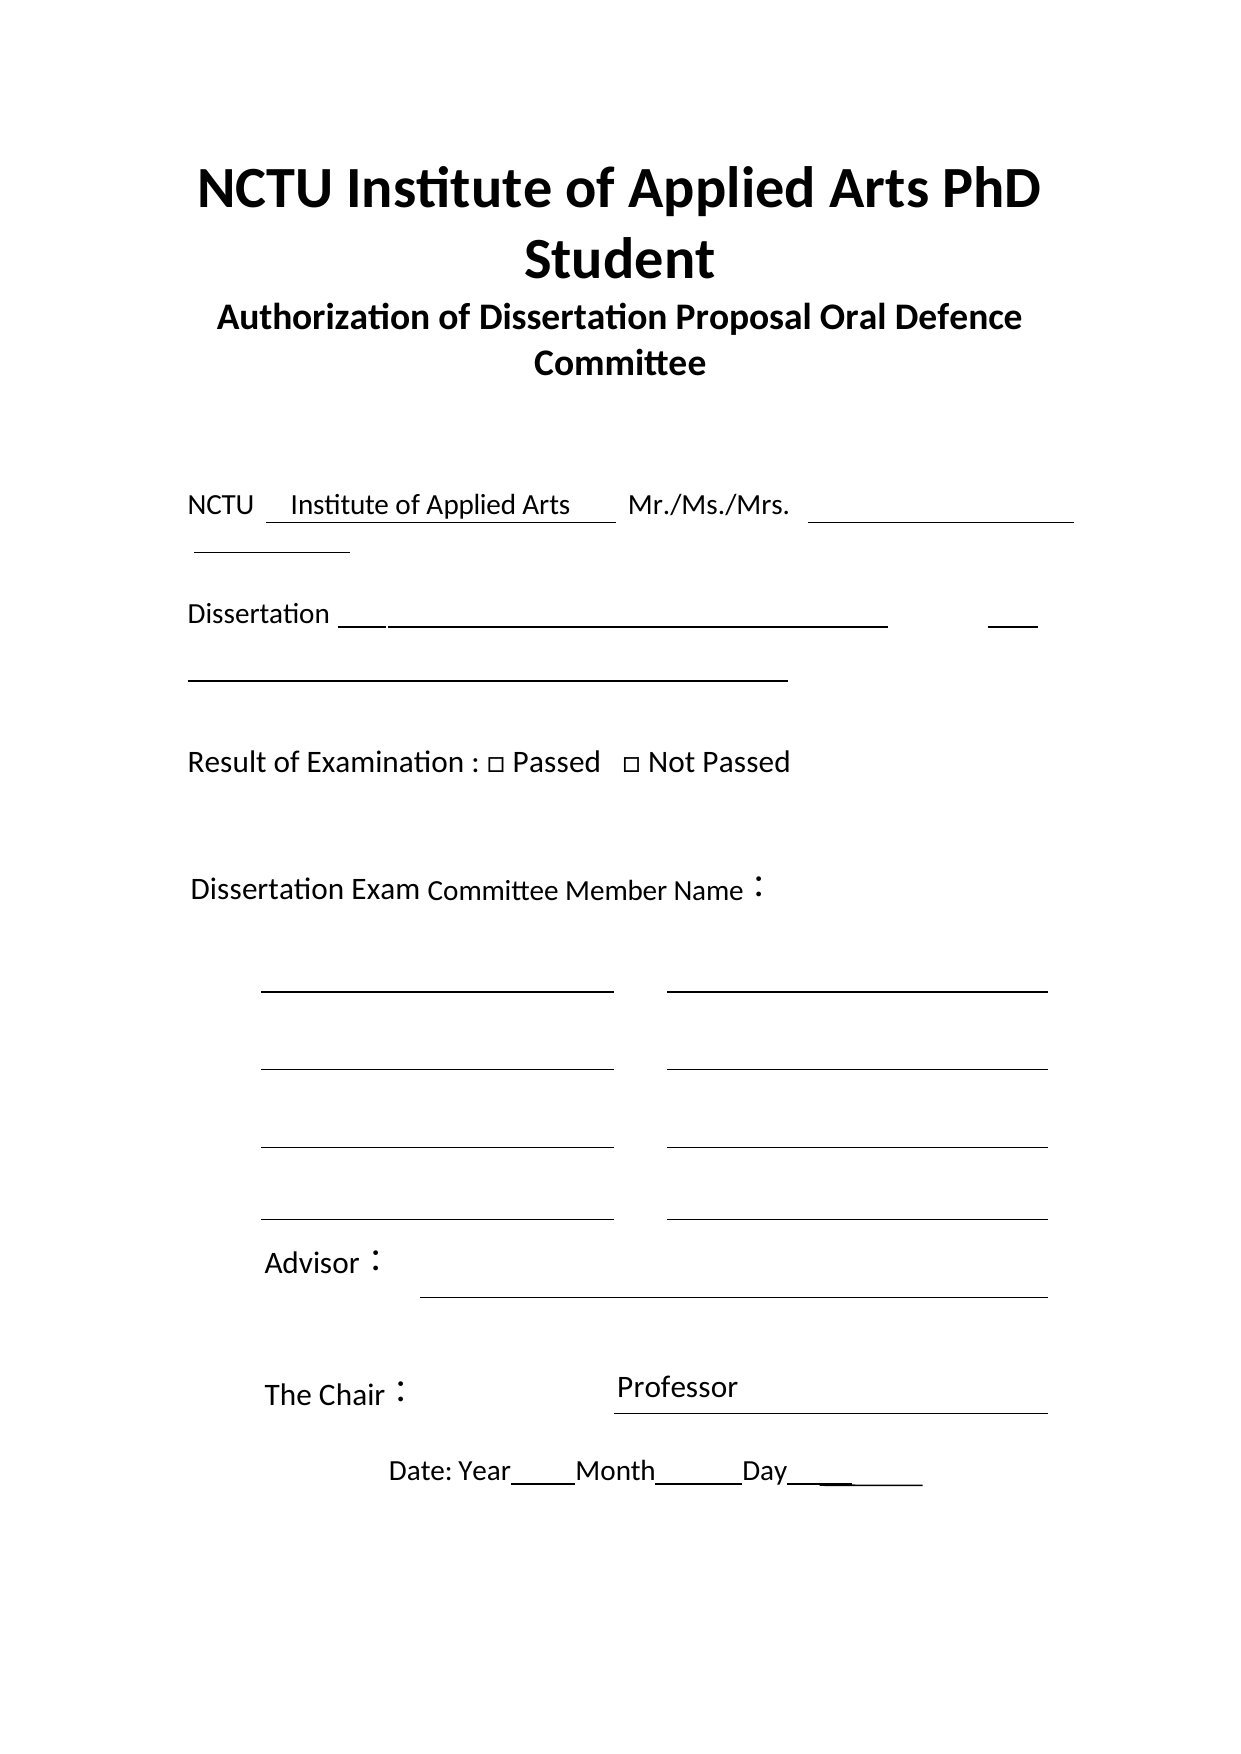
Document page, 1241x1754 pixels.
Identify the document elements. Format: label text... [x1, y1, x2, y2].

table_cell [186, 991, 261, 1069]
text NCTU Institute of Applied Arts PhD Student [187, 150, 1053, 293]
table_cell The Chair： [261, 1368, 614, 1413]
text Dissertation [187, 595, 1053, 685]
table_cell [186, 1147, 261, 1219]
text Date: Year Month Day [187, 1452, 1053, 1488]
table_header Mr./Ms./Mrs. [616, 486, 808, 522]
table_cell [614, 991, 667, 1069]
table_cell [261, 993, 614, 1069]
text Result of Examination : □ Passed □ Not Passed [187, 742, 1053, 780]
table_cell [261, 913, 614, 991]
table_cell [186, 1219, 261, 1297]
table_cell [420, 1219, 1048, 1297]
table_cell [261, 1148, 614, 1219]
table_cell [667, 993, 1048, 1069]
table_cell [186, 1069, 261, 1147]
table_header Dissertation Exam Committee Member Name： [186, 857, 1048, 913]
table_cell [186, 1368, 261, 1413]
table_header NCTU [176, 486, 266, 522]
table_cell [667, 913, 1048, 991]
table_cell [667, 1070, 1048, 1147]
table_cell [261, 1297, 1048, 1367]
table_cell [614, 1069, 667, 1147]
table_header Institute of Applied Arts [266, 486, 616, 522]
table_cell [614, 913, 667, 991]
table_cell [261, 1070, 614, 1147]
table_cell [186, 913, 261, 991]
table_cell [667, 1148, 1048, 1219]
table_cell Professor [614, 1368, 1048, 1413]
table_cell [614, 1147, 667, 1219]
text Authorization of Dissertation Proposal Oral Defence Committee [187, 293, 1053, 385]
table_header [808, 486, 1073, 522]
table_cell Advisor： [261, 1220, 420, 1297]
table_cell [186, 1297, 261, 1367]
